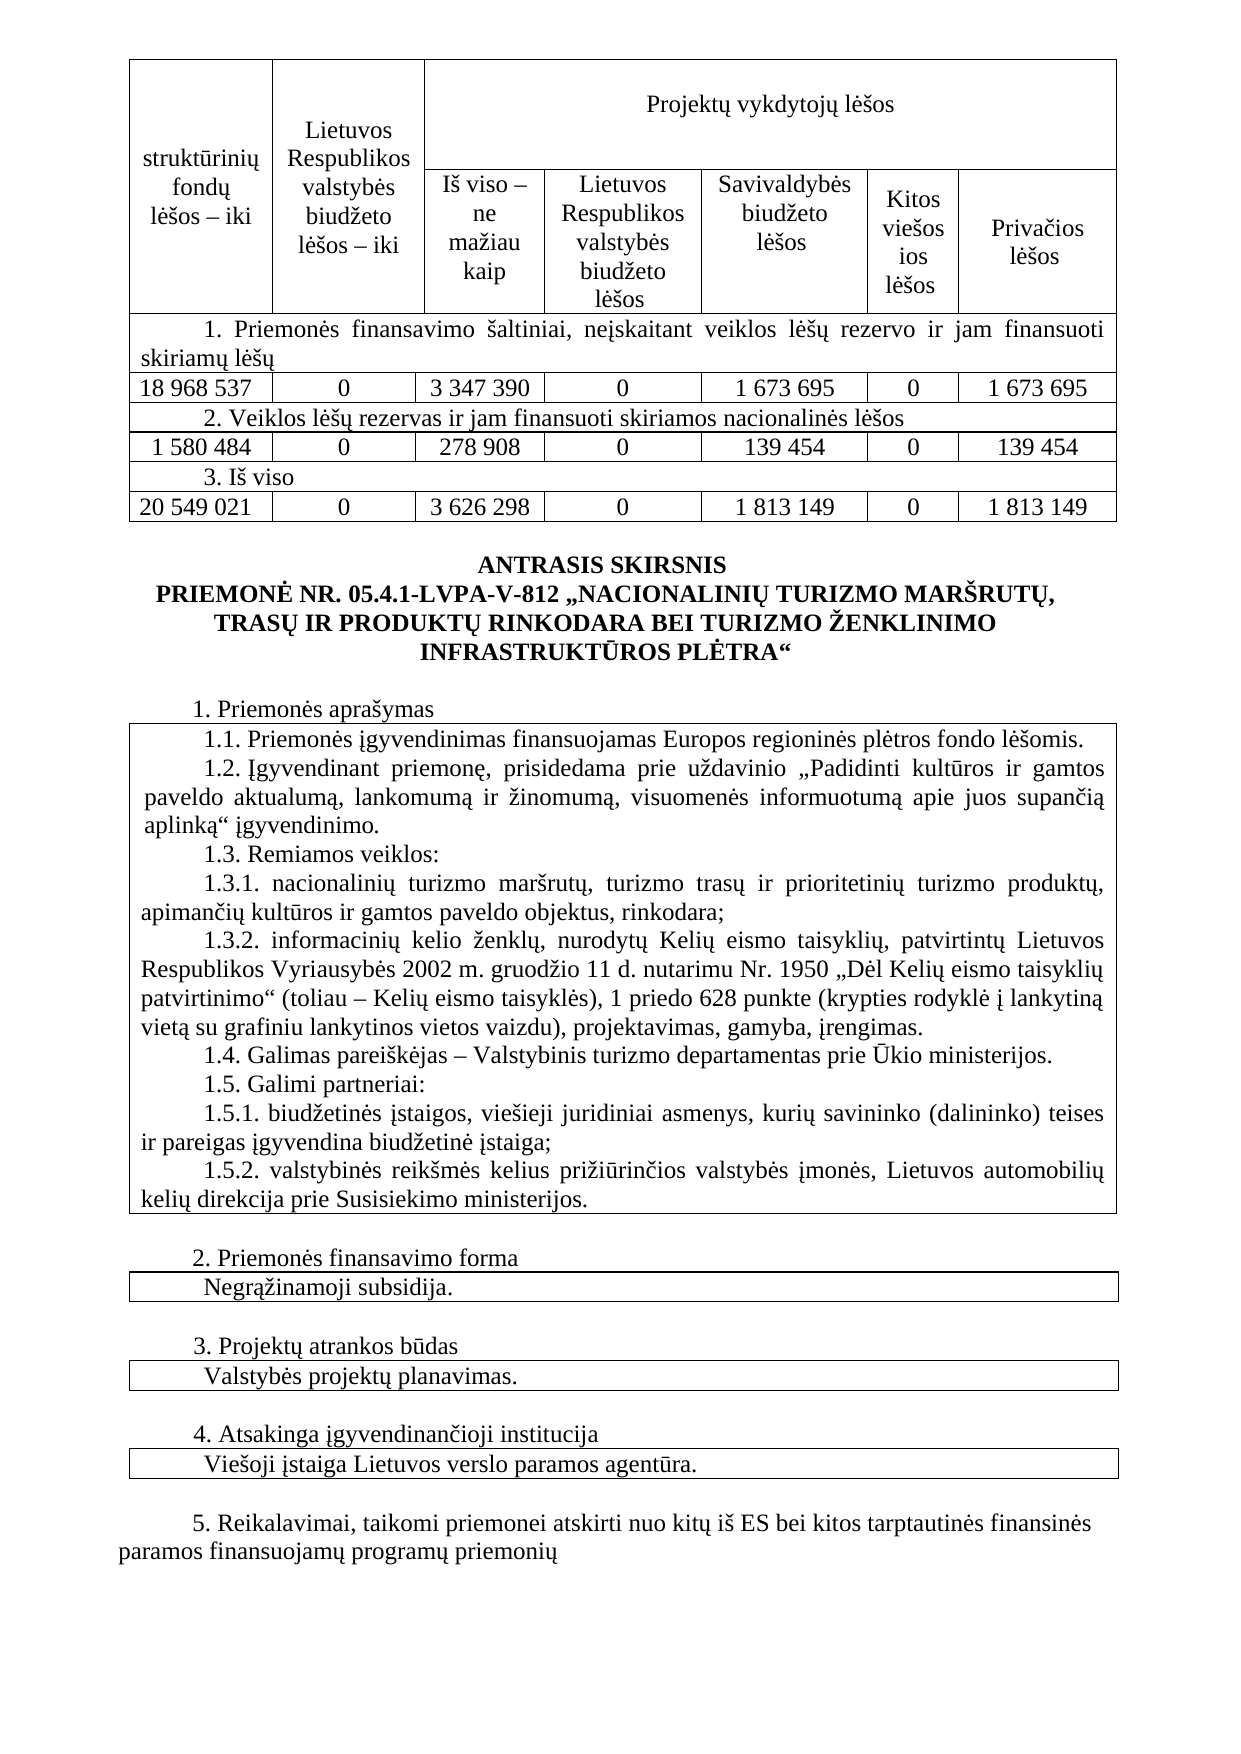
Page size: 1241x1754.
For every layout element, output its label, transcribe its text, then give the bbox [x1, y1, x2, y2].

table_cell 1. Priemonės finansavimo šaltiniai, neįskaitant veiklos lėšų rezervo ir jam finansuoti skiriamų lėšų [130, 314, 1116, 372]
table_cell Lietuvos Respublikos valstybės biudžeto lėšos – iki [273, 60, 424, 313]
table_cell Kitos viešosios lėšos [868, 170, 958, 313]
table_cell 18 968 537 [130, 373, 272, 402]
table_cell 0 [545, 433, 701, 461]
table_cell Privačios lėšos [959, 170, 1116, 313]
table_cell 0 [273, 373, 415, 402]
table_header 1.1. Priemonės įgyvendinimas finansuojamas Europos regioninės plėtros fondo lėšomis. [130, 724, 1116, 753]
table_cell 139 454 [959, 433, 1116, 461]
text PRIEMONĖ NR. 05.4.1-LVPA-V-812 „NACIONALINIŲ TURIZMO MARŠRUTŲ, TRASŲ IR PRODUKTŲ RINKODARA BEI TURIZMO ŽENKLINIMO INFRASTRUKTŪROS PLĖTRA“ [118, 579, 1092, 666]
table_cell 1 813 149 [702, 492, 867, 521]
table_cell 1 673 695 [959, 373, 1116, 402]
text ANTRASIS SKIRSNIS [118, 551, 1092, 579]
table_cell 0 [868, 433, 958, 461]
table_header Viešoji įstaiga Lietuvos verslo paramos agentūra. [130, 1449, 1118, 1478]
table_cell 2. Veiklos lėšų rezervas ir jam finansuoti skiriamos nacionalinės lėšos [130, 403, 1116, 431]
table_cell 1.4. Galimas pareiškėjas – Valstybinis turizmo departamentas prie Ūkio ministerijos. 1.5. Galimi partneriai: 1.5.1. biudžetinės įstaigos, viešieji juridiniai asmenys, kurių savininko (dalininko) teises ir pareigas įgyvendina biudžetinė įstaiga; 1.5.2. valstybinės reikšmės kelius prižiūrinčios valstybės įmonės, Lietuvos automobilių kelių direkcija prie Susisiekimo ministerijos. [130, 1040, 1116, 1213]
table_cell Projektų vykdytojų lėšos [425, 60, 1116, 168]
table_cell 3 626 298 [416, 492, 544, 521]
text 3. Projektų atrankos būdas [193, 1331, 1092, 1360]
table_cell 0 [273, 433, 415, 461]
table_cell 0 [273, 492, 415, 521]
table_cell 1.2. Įgyvendinant priemonę, prisidedama prie uždavinio „Padidinti kultūros ir gamtos paveldo aktualumą, lankomumą ir žinomumą, visuomenės informuotumą apie juos supančią aplinką“ įgyvendinimo. [130, 753, 1116, 839]
table_cell 0 [545, 373, 701, 402]
table_header Negrąžinamoji subsidija. [130, 1273, 1118, 1301]
text 1. Priemonės aprašymas [185, 694, 1092, 723]
table_cell 20 549 021 [130, 492, 272, 521]
text 2. Priemonės finansavimo forma [192, 1243, 1092, 1271]
table_cell 278 908 [416, 433, 544, 461]
table_cell 139 454 [702, 433, 867, 461]
table_cell Lietuvos Respublikos valstybės biudžeto lėšos [545, 170, 701, 313]
table_cell Iš viso – ne mažiau kaip [425, 170, 544, 313]
table_cell 1 580 484 [130, 433, 272, 461]
table_cell 0 [868, 492, 958, 521]
table_cell 3 347 390 [416, 373, 544, 402]
text 5. Reikalavimai, taikomi priemonei atskirti nuo kitų iš ES bei kitos tarptautinės finansinės paramos finansuojamų programų priemonių [118, 1508, 1092, 1565]
table_cell 0 [868, 373, 958, 402]
table_cell 1 813 149 [959, 492, 1116, 521]
table_cell 0 [545, 492, 701, 521]
table_cell 3. Iš viso [130, 462, 1116, 491]
table_cell 1 673 695 [702, 373, 867, 402]
table_cell Savivaldybės biudžeto lėšos [702, 170, 867, 313]
table_header Valstybės projektų planavimas. [130, 1361, 1118, 1389]
text 4. Atsakinga įgyvendinančioji institucija [193, 1419, 1092, 1448]
table_cell struktūrinių fondų lėšos – iki [130, 60, 272, 313]
table_cell 1.3. Remiamos veiklos: 1.3.1. nacionalinių turizmo maršrutų, turizmo trasų ir prioritetinių turizmo produktų, apimančių kultūros ir gamtos paveldo objektus, rinkodara; 1.3.2. informacinių kelio ženklų, nurodytų Kelių eismo taisyklių, patvirtintų Lietuvos Respublikos Vyriausybės 2002 m. gruodžio 11 d. nutarimu Nr. 1950 „Dėl Kelių eismo taisyklių patvirtinimo“ (toliau – Kelių eismo taisyklės), 1 priedo 628 punkte (krypties rodyklė į lankytiną vietą su grafiniu lankytinos vietos vaizdu), projektavimas, gamyba, įrengimas. [130, 839, 1116, 1040]
